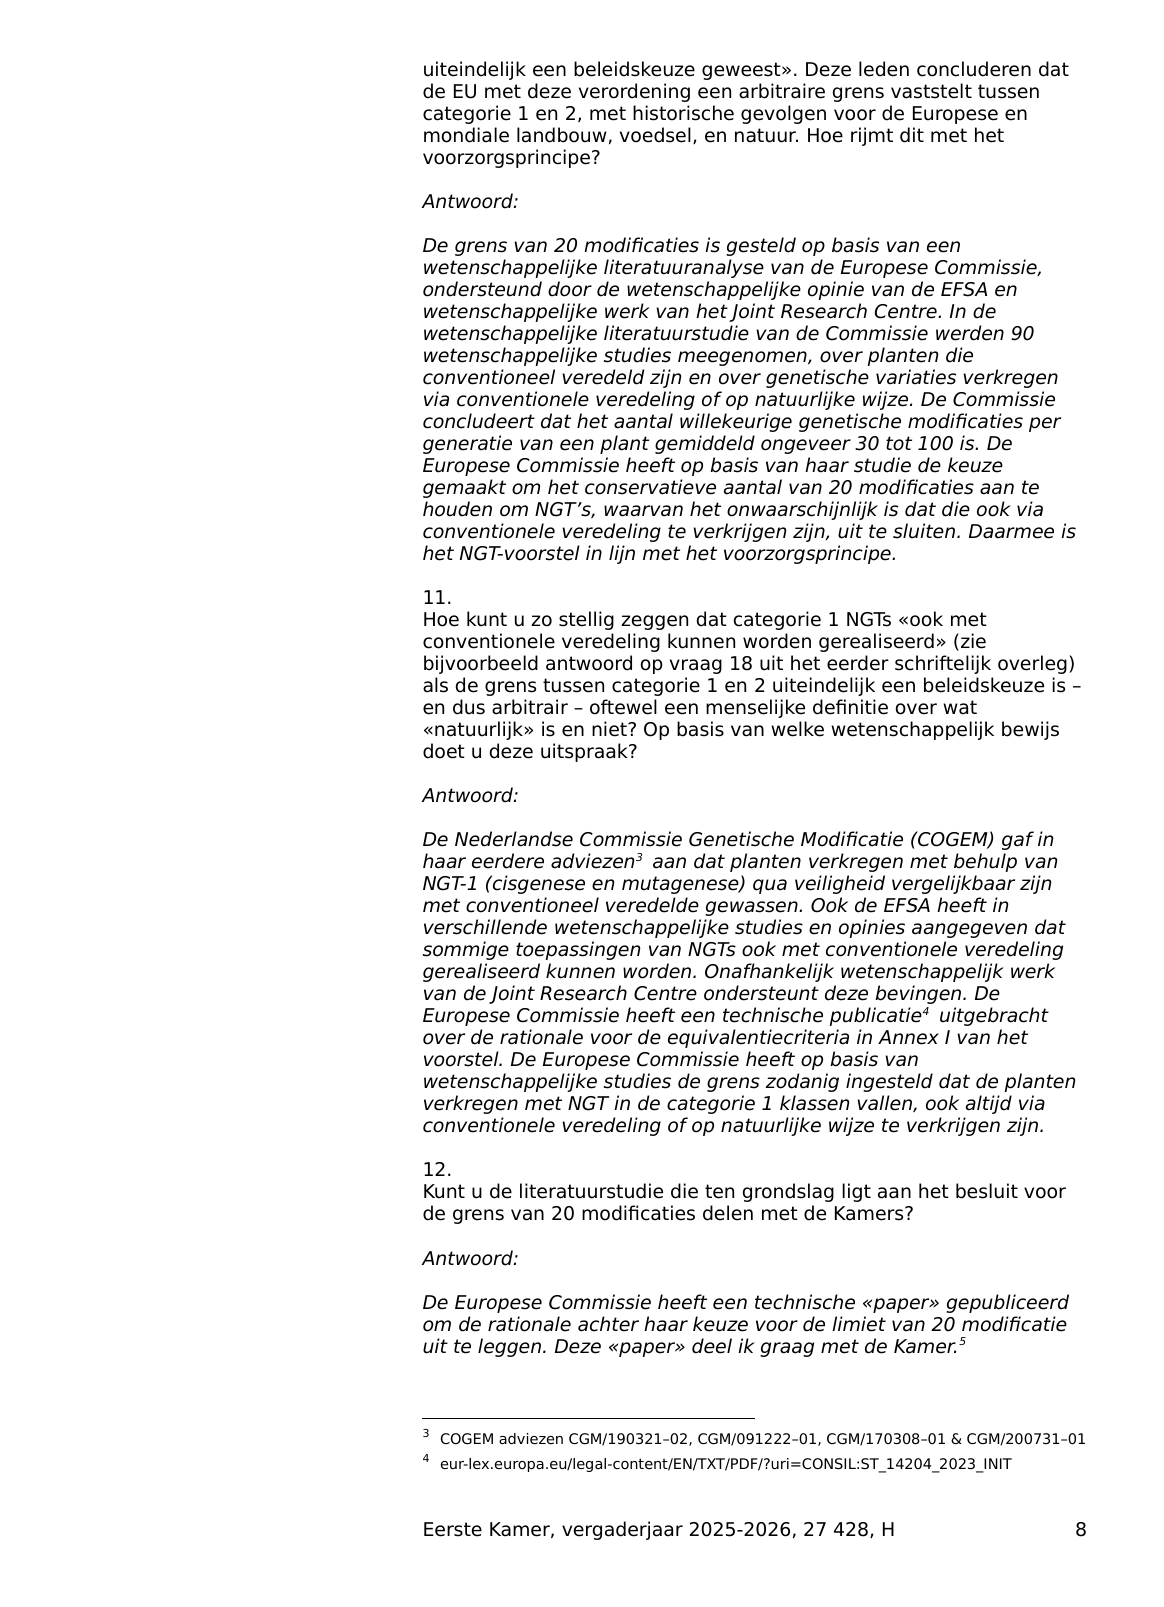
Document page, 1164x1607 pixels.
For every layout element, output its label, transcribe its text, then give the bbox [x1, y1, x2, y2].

text 11. [422, 587, 1087, 609]
subtitle Antwoord: [422, 785, 1087, 807]
text De grens van 20 modificaties is gesteld op basis van een wetenschappelijke literatuuranalyse van de Europese Commissie, ondersteund door de wetenschappelijke opinie van de EFSA en wetenschappelijke werk van het Joint Research Centre. In de wetenschappelijke literatuurstudie van de Commissie werden 90 wetenschappelijke studies meegenomen, over planten die conventioneel veredeld zijn en over genetische variaties verkregen via conventionele veredeling of op natuurlijke wijze. De Commissie concludeert dat het aantal willekeurige genetische modificaties per generatie van een plant gemiddeld ongeveer 30 tot 100 is. De Europese Commissie heeft op basis van haar studie de keuze gemaakt om het conservatieve aantal van 20 modificaties aan te houden om NGT’s, waarvan het onwaarschijnlijk is dat die ook via conventionele veredeling te verkrijgen zijn, uit te sluiten. Daarmee is het NGT-voorstel in lijn met het voorzorgsprincipe. [422, 235, 1087, 565]
text De Nederlandse Commissie Genetische Modificatie (COGEM) gaf in haar eerdere adviezen aan dat planten verkregen met behulp van NGT-1 (cisgenese en mutagenese) qua veiligheid vergelijkbaar zijn met conventioneel veredelde gewassen. Ook de EFSA heeft in verschillende wetenschappelijke studies en opinies aangegeven dat sommige toepassingen van NGTs ook met conventionele veredeling gerealiseerd kunnen worden. Onafhankelijk wetenschappelijk werk van de Joint Research Centre ondersteunt deze bevingen. De Europese Commissie heeft een technische publicatie uitgebracht over de rationale voor de equivalentiecriteria in Annex I van het voorstel. De Europese Commissie heeft op basis van wetenschappelijke studies de grens zodanig ingesteld dat de planten verkregen met NGT in de categorie 1 klassen vallen, ook altijd via conventionele veredeling of op natuurlijke wijze te verkrijgen zijn. [422, 829, 1087, 1137]
text COGEM adviezen CGM/190321–02, CGM/091222–01, CGM/170308–01 & CGM/200731–01 [422, 1427, 1087, 1449]
text De Europese Commissie heeft een technische «paper» gepubliceerd om de rationale achter haar keuze voor de limiet van 20 modificatie uit te leggen. Deze «paper» deel ik graag met de Kamer. [422, 1292, 1087, 1357]
text 12. [422, 1159, 1087, 1181]
text uiteindelijk een beleidskeuze geweest». Deze leden concluderen dat de EU met deze verordening een arbitraire grens vaststelt tussen categorie 1 en 2, met historische gevolgen voor de Europese en mondiale landbouw, voedsel, en natuur. Hoe rijmt dit met het voorzorgsprincipe? [422, 59, 1087, 169]
text Kunt u de literatuurstudie die ten grondslag ligt aan het besluit voor de grens van 20 modificaties delen met de Kamers? [422, 1181, 1087, 1225]
subtitle Antwoord: [422, 1247, 1087, 1269]
text eur-lex.europa.eu/legal-content/EN/TXT/PDF/?uri=CONSIL:ST_14204_2023_INIT [422, 1452, 1087, 1474]
text Hoe kunt u zo stellig zeggen dat categorie 1 NGTs «ook met conventionele veredeling kunnen worden gerealiseerd» (zie bijvoorbeeld antwoord op vraag 18 uit het eerder schriftelijk overleg) als de grens tussen categorie 1 en 2 uiteindelijk een beleidskeuze is – en dus arbitrair – oftewel een menselijke definitie over wat «natuurlijk» is en niet? Op basis van welke wetenschappelijk bewijs doet u deze uitspraak? [422, 609, 1087, 763]
subtitle Antwoord: [422, 191, 1087, 213]
